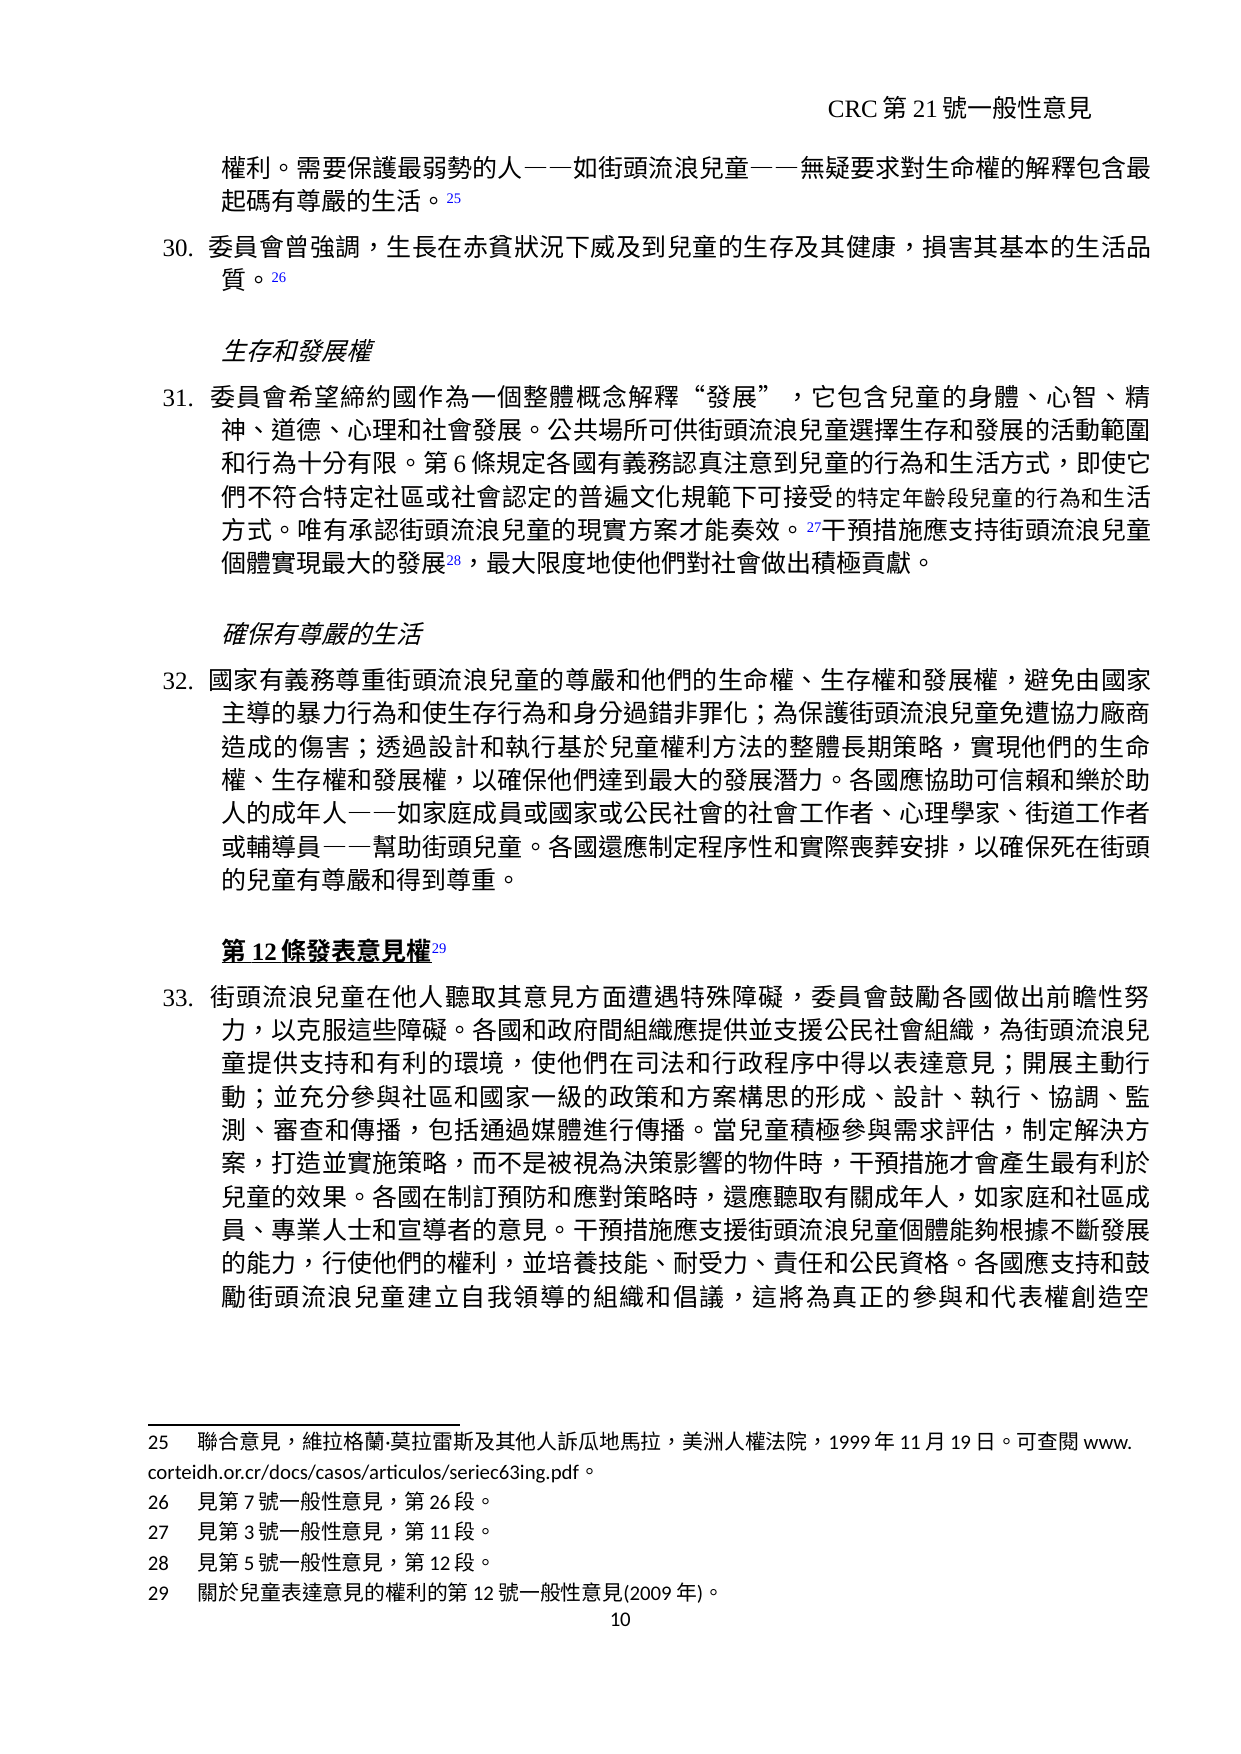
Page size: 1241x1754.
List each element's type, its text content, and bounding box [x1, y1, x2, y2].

text 33. 街頭流浪兒童在他人聽取其意見方面遭遇特殊障礙，委員會鼓勵各國做出前瞻性努力，以克服這些障礙。各國和政府間組織應提供並支援公民社會組織，為街頭流浪兒童提供支持和有利的環境，使他們在司法和行政程序中得以表達意見；開展主動行動；並充分參與社區和國家一級的政策和方案構思的形成、設計、執行、協調、監測、審查和傳播，包括通過媒體進行傳播。當兒童積極參與需求評估，制定解決方案，打造並實施策略，而不是被視為決策影響的物件時，干預措施才會產生最有利於兒童的效果。各國在制訂預防和應對策略時，還應聽取有關成年人，如家庭和社區成員、專業人士和宣導者的意見。干預措施應支援街頭流浪兒童個體能夠根據不斷發展的能力，行使他們的權利，並培養技能、耐受力、責任和公民資格。各國應支持和鼓勵街頭流浪兒童建立自我領導的組織和倡議，這將為真正的參與和代表權創造空間。在適當的情況下，並且經妥善保護，街頭流浪兒童能夠通過分享本身的經歷，提高人們的認識，減少汙名化和歧視，並協助防止其他兒童最終流落街頭。 [162, 979, 1152, 1313]
text 權利。需要保護最弱勢的人――如街頭流浪兒童――無疑要求對生命權的解釋包含最起碼有尊嚴的生活。 [162, 150, 1152, 217]
text 聯合意見，維拉格蘭·莫拉雷斯及其他人訴瓜地馬拉，美洲人權法院，1999年11月19日。可查閱www.corteidh.or.cr/docs/casos/articulos/seriec63ing.pdf。 [148, 1425, 1137, 1485]
text 生存和發展權 [103, 334, 974, 367]
text 31. 委員會希望締約國作為一個整體概念解釋“發展”，它包含兒童的身體、心智、精神、道德、心理和社會發展。公共場所可供街頭流浪兒童選擇生存和發展的活動範圍和行為十分有限。第6條規定各國有義務認真注意到兒童的行為和生活方式，即使它們不符合特定社區或社會認定的普遍文化規範下可接受的特定年齡段兒童的行為和生活方式。唯有承認街頭流浪兒童的現實方案才能奏效。干預措施應支持街頭流浪兒童個體實現最大的發展，最大限度地使他們對社會做出積極貢獻。 [162, 379, 1152, 579]
text 見第5號一般性意見，第12段。 [148, 1546, 1137, 1576]
text 第12條發表意見權 [148, 934, 974, 967]
text 見第3號一般性意見，第11段。 [148, 1516, 1137, 1546]
text 32. 國家有義務尊重街頭流浪兒童的尊嚴和他們的生命權、生存權和發展權，避免由國家主導的暴力行為和使生存行為和身分過錯非罪化；為保護街頭流浪兒童免遭協力廠商造成的傷害；透過設計和執行基於兒童權利方法的整體長期策略，實現他們的生命權、生存權和發展權，以確保他們達到最大的發展潛力。各國應協助可信賴和樂於助人的成年人――如家庭成員或國家或公民社會的社會工作者、心理學家、街道工作者或輔導員――幫助街頭兒童。各國還應制定程序性和實際喪葬安排，以確保死在街頭的兒童有尊嚴和得到尊重。 [162, 663, 1152, 896]
text 30. 委員會曾強調，生長在赤貧狀況下威及到兒童的生存及其健康，損害其基本的生活品質。 [162, 229, 1152, 296]
text 確保有尊嚴的生活 [103, 617, 974, 650]
text 見第7號一般性意見，第26段。 [148, 1485, 1137, 1516]
text 關於兒童表達意見的權利的第12號一般性意見(2009年)。 [148, 1576, 1137, 1606]
